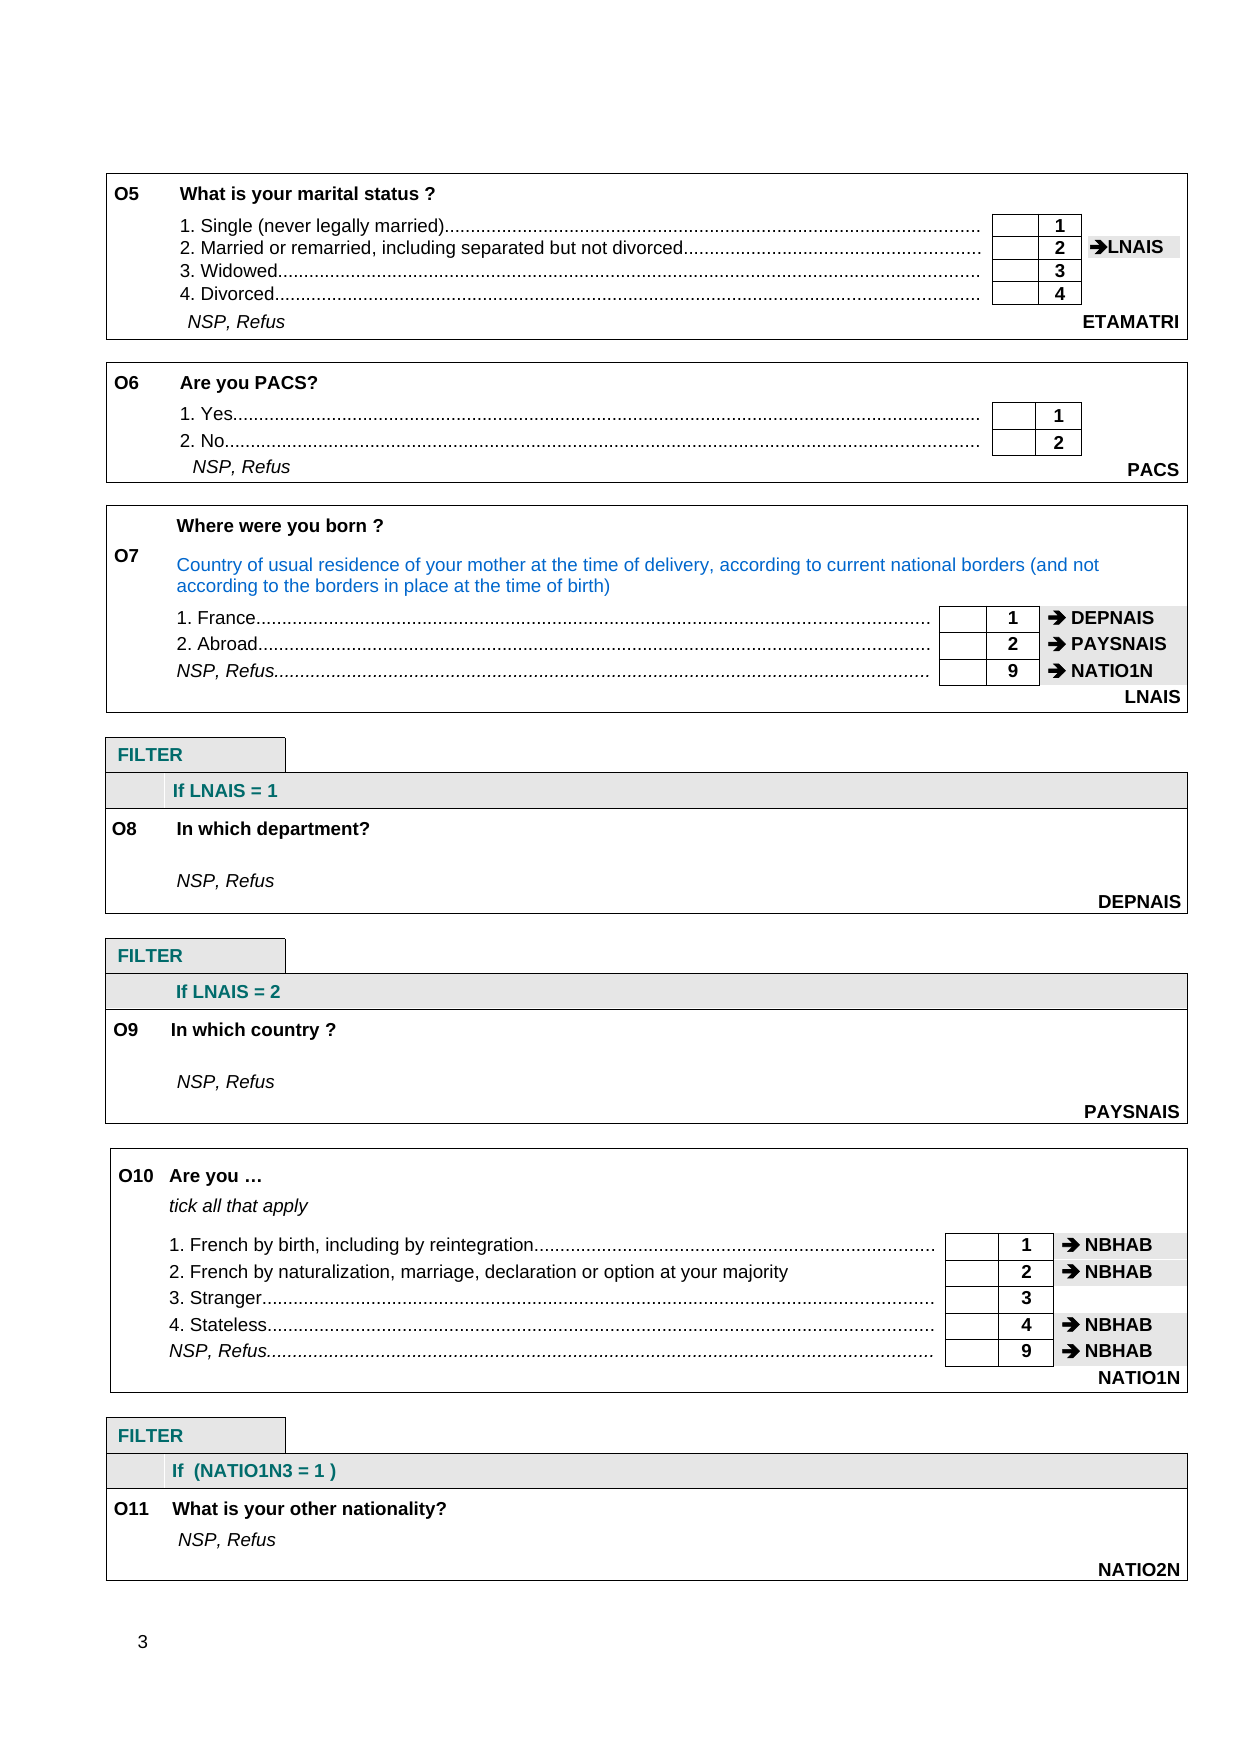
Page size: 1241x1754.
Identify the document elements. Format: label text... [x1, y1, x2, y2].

table_cell [1054, 1286, 1187, 1313]
table_header FILTER [106, 738, 285, 772]
table_cell [993, 215, 1038, 236]
table_cell 3 [999, 1287, 1053, 1313]
table_cell 2 [999, 1261, 1053, 1286]
table_cell What is your other nationality? NSP, Refus NATIO2N [165, 1489, 1187, 1580]
table_cell [946, 1234, 998, 1259]
table_cell [993, 282, 1038, 304]
table_cell O8 [106, 809, 164, 913]
table_cell 1. Yes [172, 402, 992, 429]
table_cell 1. French by birth, including by reintegration [162, 1233, 945, 1259]
table_cell 1 [1036, 403, 1081, 429]
table_cell NSP, Refus [169, 659, 939, 685]
table_cell [111, 1260, 162, 1286]
table_cell [169, 685, 939, 712]
table_cell 4. Stateless [162, 1313, 945, 1339]
table_cell 4 [999, 1314, 1053, 1339]
table_header [993, 174, 1187, 213]
table_header FILTER [106, 939, 285, 973]
table_cell [946, 1287, 998, 1313]
table_cell  NBHAB [1054, 1233, 1187, 1259]
table_cell [111, 1366, 162, 1392]
table_cell [993, 260, 1038, 281]
table_cell 2 [1039, 237, 1081, 259]
table_cell [107, 606, 169, 632]
table_cell [946, 1340, 998, 1366]
table_cell [946, 1261, 998, 1286]
table_cell NSP, Refus [162, 1339, 945, 1366]
table_cell [107, 659, 169, 685]
table_cell 2 [1036, 430, 1081, 455]
table_header O10 [111, 1149, 162, 1233]
table_cell [1082, 402, 1187, 455]
table_cell 4 [1039, 282, 1081, 304]
table_cell 2 [987, 633, 1039, 659]
table_header [993, 363, 1187, 402]
table_cell [107, 304, 172, 339]
table_cell 9 [987, 660, 1039, 685]
table_header O7 [107, 506, 169, 606]
table_header O6 [107, 363, 172, 402]
table_header Are you … tick all that apply [162, 1149, 1187, 1233]
table_cell O9 [106, 1010, 163, 1122]
table_cell 2. No [172, 429, 992, 455]
table_cell [106, 974, 163, 1008]
table_header [286, 938, 1187, 973]
table_cell [107, 281, 172, 304]
table_cell  NBHAB [1054, 1339, 1187, 1366]
table_cell 3 [1039, 260, 1081, 281]
table_cell  NATIO1N [1040, 659, 1187, 685]
table_cell [993, 237, 1038, 259]
table_cell 1 [987, 607, 1039, 632]
table_cell LNAIS [1082, 214, 1187, 304]
table_cell 1. Single (never legally married) [172, 214, 992, 236]
table_cell NSP, Refus [172, 455, 993, 482]
table_cell [993, 403, 1035, 429]
table_header What is your marital status ? [172, 174, 993, 213]
table_cell  NBHAB [1054, 1260, 1187, 1286]
table_cell [107, 236, 172, 259]
table_header Are you PACS? [172, 363, 993, 402]
table_cell [111, 1313, 162, 1339]
table_cell [162, 1366, 945, 1392]
table_cell 4. Divorced [172, 281, 992, 304]
table_cell [107, 685, 169, 712]
table_cell [940, 607, 986, 632]
table_cell [107, 259, 172, 281]
table_cell [107, 1454, 164, 1488]
table_cell 2. Abroad [169, 632, 939, 659]
table_cell 2. Married or remarried, including separated but not divorced [172, 236, 992, 259]
table_cell [111, 1286, 162, 1313]
table_cell 9 [999, 1340, 1053, 1366]
table_cell 1 [1039, 215, 1081, 236]
table_cell In which department? NSP, Refus DEPNAIS [165, 809, 1187, 913]
table_cell O11 [107, 1489, 164, 1580]
table_cell [107, 632, 169, 659]
table_cell 1 [999, 1234, 1053, 1259]
table_cell [993, 430, 1035, 455]
table_cell PACS [993, 455, 1187, 482]
table_header Where were you born ? Country of usual residence of your mother at the time of delivery, according to current national borders (and not according to the borders in place at the time of birth) [169, 506, 1187, 606]
table_cell [107, 402, 172, 429]
table_cell [106, 773, 164, 808]
table_cell LNAIS [939, 685, 1187, 712]
table_cell [946, 1314, 998, 1339]
table_cell NSP, Refus [172, 304, 993, 339]
table_cell If LNAIS = 2 [163, 974, 1187, 1008]
table_cell [940, 633, 986, 659]
table_header [286, 1417, 1187, 1453]
table_cell [107, 429, 172, 455]
table_cell In which country ? NSP, Refus PAYSNAIS [163, 1010, 1187, 1122]
table_cell [940, 660, 986, 685]
table_cell [107, 455, 172, 482]
table_cell [111, 1339, 162, 1366]
table_header FILTER [107, 1418, 285, 1453]
table_cell [107, 214, 172, 236]
table_cell 3. Widowed [172, 259, 992, 281]
table_header O5 [107, 174, 172, 213]
table_cell If (NATIO1N3 = 1 ) [165, 1454, 1187, 1488]
table_cell  DEPNAIS [1040, 606, 1187, 632]
table_cell NATIO1N [945, 1366, 1187, 1392]
table_cell 1. France [169, 606, 939, 632]
table_cell If LNAIS = 1 [165, 773, 1187, 808]
table_cell [111, 1233, 162, 1259]
table_cell ETAMATRI [993, 304, 1187, 339]
table_header [286, 737, 1187, 772]
table_cell  PAYSNAIS [1040, 632, 1187, 659]
table_cell 2. French by naturalization, marriage, declaration or option at your majority [162, 1260, 945, 1286]
table_cell 3. Stranger [162, 1286, 945, 1313]
table_cell  NBHAB [1054, 1313, 1187, 1339]
